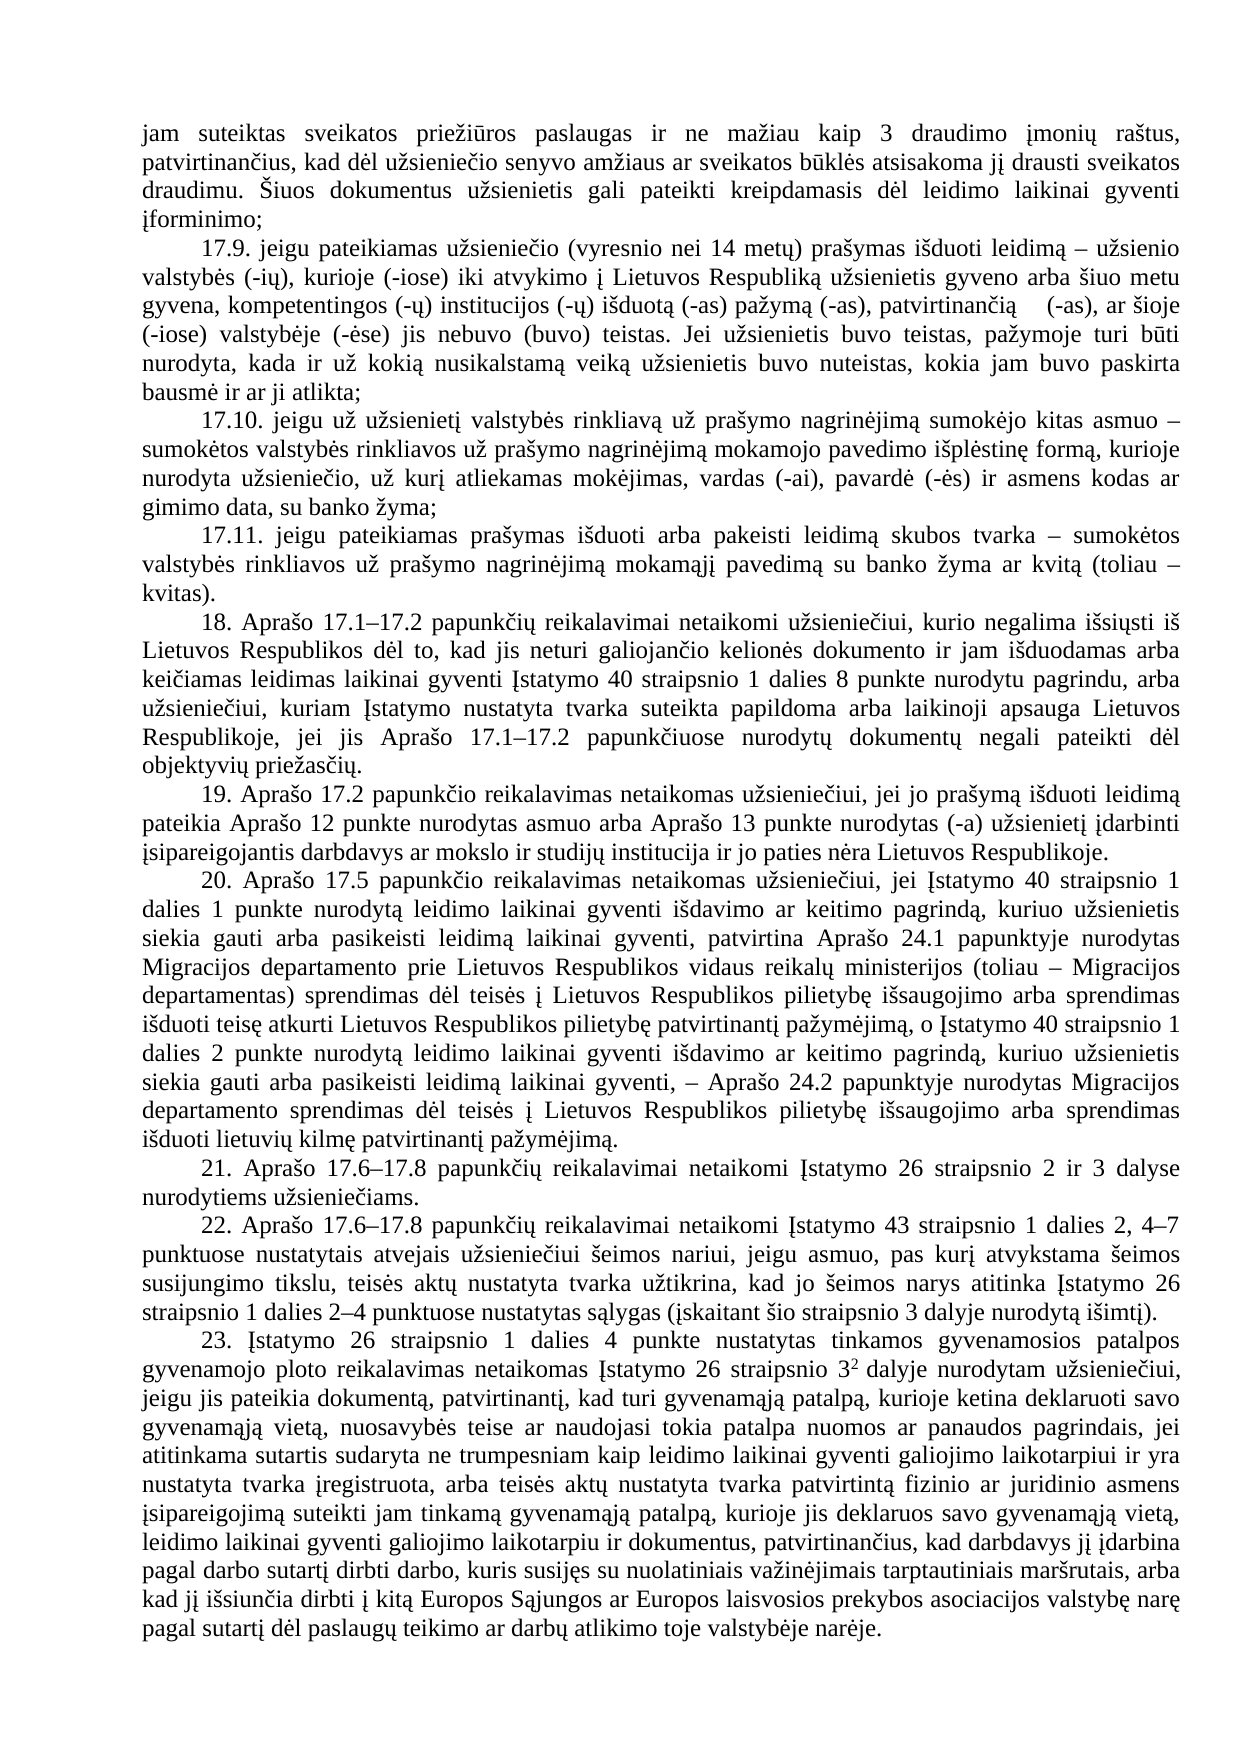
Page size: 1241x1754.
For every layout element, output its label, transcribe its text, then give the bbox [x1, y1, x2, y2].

text 23. Įstatymo 26 straipsnio 1 dalies 4 punkte nustatytas tinkamos gyvenamosios patalpos gyvenamojo ploto reikalavimas netaikomas Įstatymo 26 straipsnio 32 dalyje nurodytam užsieniečiui, jeigu jis pateikia dokumentą, patvirtinantį, kad turi gyvenamąją patalpą, kurioje ketina deklaruoti savo gyvenamąją vietą, nuosavybės teise ar naudojasi tokia patalpa nuomos ar panaudos pagrindais, jei atitinkama sutartis sudaryta ne trumpesniam kaip leidimo laikinai gyventi galiojimo laikotarpiui ir yra nustatyta tvarka įregistruota, arba teisės aktų nustatyta tvarka patvirtintą fizinio ar juridinio asmens įsipareigojimą suteikti jam tinkamą gyvenamąją patalpą, kurioje jis deklaruos savo gyvenamąją vietą, leidimo laikinai gyventi galiojimo laikotarpiu ir dokumentus, patvirtinančius, kad darbdavys jį įdarbina pagal darbo sutartį dirbti darbo, kuris susijęs su nuolatiniais važinėjimais tarptautiniais maršrutais, arba kad jį išsiunčia dirbti į kitą Europos Sąjungos ar Europos laisvosios prekybos asociacijos valstybę narę pagal sutartį dėl paslaugų teikimo ar darbų atlikimo toje valstybėje narėje. [142, 1326, 1181, 1642]
text 17.9. jeigu pateikiamas užsieniečio (vyresnio nei 14 metų) prašymas išduoti leidimą – užsienio valstybės (-ių), kurioje (-iose) iki atvykimo į Lietuvos Respubliką užsienietis gyveno arba šiuo metu gyvena, kompetentingos (-ų) institucijos (-ų) išduotą (-as) pažymą (-as), patvirtinančią (-as), ar šioje (-iose) valstybėje (-ėse) jis nebuvo (buvo) teistas. Jei užsienietis buvo teistas, pažymoje turi būti nurodyta, kada ir už kokią nusikalstamą veiką užsienietis buvo nuteistas, kokia jam buvo paskirta bausmė ir ar ji atlikta; [142, 233, 1181, 406]
text 18. Aprašo 17.1–17.2 papunkčių reikalavimai netaikomi užsieniečiui, kurio negalima išsiųsti iš Lietuvos Respublikos dėl to, kad jis neturi galiojančio kelionės dokumento ir jam išduodamas arba keičiamas leidimas laikinai gyventi Įstatymo 40 straipsnio 1 dalies 8 punkte nurodytu pagrindu, arba užsieniečiui, kuriam Įstatymo nustatyta tvarka suteikta papildoma arba laikinoji apsauga Lietuvos Respublikoje, jei jis Aprašo 17.1–17.2 papunkčiuose nurodytų dokumentų negali pateikti dėl objektyvių priežasčių. [142, 607, 1181, 779]
text 19. Aprašo 17.2 papunkčio reikalavimas netaikomas užsieniečiui, jei jo prašymą išduoti leidimą pateikia Aprašo 12 punkte nurodytas asmuo arba Aprašo 13 punkte nurodytas (-a) užsienietį įdarbinti įsipareigojantis darbdavys ar mokslo ir studijų institucija ir jo paties nėra Lietuvos Respublikoje. [142, 779, 1181, 866]
text 17.10. jeigu už užsienietį valstybės rinkliavą už prašymo nagrinėjimą sumokėjo kitas asmuo – sumokėtos valstybės rinkliavos už prašymo nagrinėjimą mokamojo pavedimo išplėstinę formą, kurioje nurodyta užsieniečio, už kurį atliekamas mokėjimas, vardas (-ai), pavardė (-ės) ir asmens kodas ar gimimo data, su banko žyma; [142, 406, 1181, 521]
text 21. Aprašo 17.6–17.8 papunkčių reikalavimai netaikomi Įstatymo 26 straipsnio 2 ir 3 dalyse nurodytiems užsieniečiams. [142, 1153, 1181, 1211]
text 22. Aprašo 17.6–17.8 papunkčių reikalavimai netaikomi Įstatymo 43 straipsnio 1 dalies 2, 4–7 punktuose nustatytais atvejais užsieniečiui šeimos nariui, jeigu asmuo, pas kurį atvykstama šeimos susijungimo tikslu, teisės aktų nustatyta tvarka užtikrina, kad jo šeimos narys atitinka Įstatymo 26 straipsnio 1 dalies 2–4 punktuose nustatytas sąlygas (įskaitant šio straipsnio 3 dalyje nurodytą išimtį). [142, 1211, 1181, 1326]
text 17.11. jeigu pateikiamas prašymas išduoti arba pakeisti leidimą skubos tvarka – sumokėtos valstybės rinkliavos už prašymo nagrinėjimą mokamąjį pavedimą su banko žyma ar kvitą (toliau – kvitas). [142, 521, 1181, 607]
text 20. Aprašo 17.5 papunkčio reikalavimas netaikomas užsieniečiui, jei Įstatymo 40 straipsnio 1 dalies 1 punkte nurodytą leidimo laikinai gyventi išdavimo ar keitimo pagrindą, kuriuo užsienietis siekia gauti arba pasikeisti leidimą laikinai gyventi, patvirtina Aprašo 24.1 papunktyje nurodytas Migracijos departamento prie Lietuvos Respublikos vidaus reikalų ministerijos (toliau – Migracijos departamentas) sprendimas dėl teisės į Lietuvos Respublikos pilietybę išsaugojimo arba sprendimas išduoti teisę atkurti Lietuvos Respublikos pilietybę patvirtinantį pažymėjimą, o Įstatymo 40 straipsnio 1 dalies 2 punkte nurodytą leidimo laikinai gyventi išdavimo ar keitimo pagrindą, kuriuo užsienietis siekia gauti arba pasikeisti leidimą laikinai gyventi, – Aprašo 24.2 papunktyje nurodytas Migracijos departamento sprendimas dėl teisės į Lietuvos Respublikos pilietybę išsaugojimo arba sprendimas išduoti lietuvių kilmę patvirtinantį pažymėjimą. [142, 866, 1181, 1153]
text jam suteiktas sveikatos priežiūros paslaugas ir ne mažiau kaip 3 draudimo įmonių raštus, patvirtinančius, kad dėl užsieniečio senyvo amžiaus ar sveikatos būklės atsisakoma jį drausti sveikatos draudimu. Šiuos dokumentus užsienietis gali pateikti kreipdamasis dėl leidimo laikinai gyventi įforminimo; [142, 118, 1181, 233]
